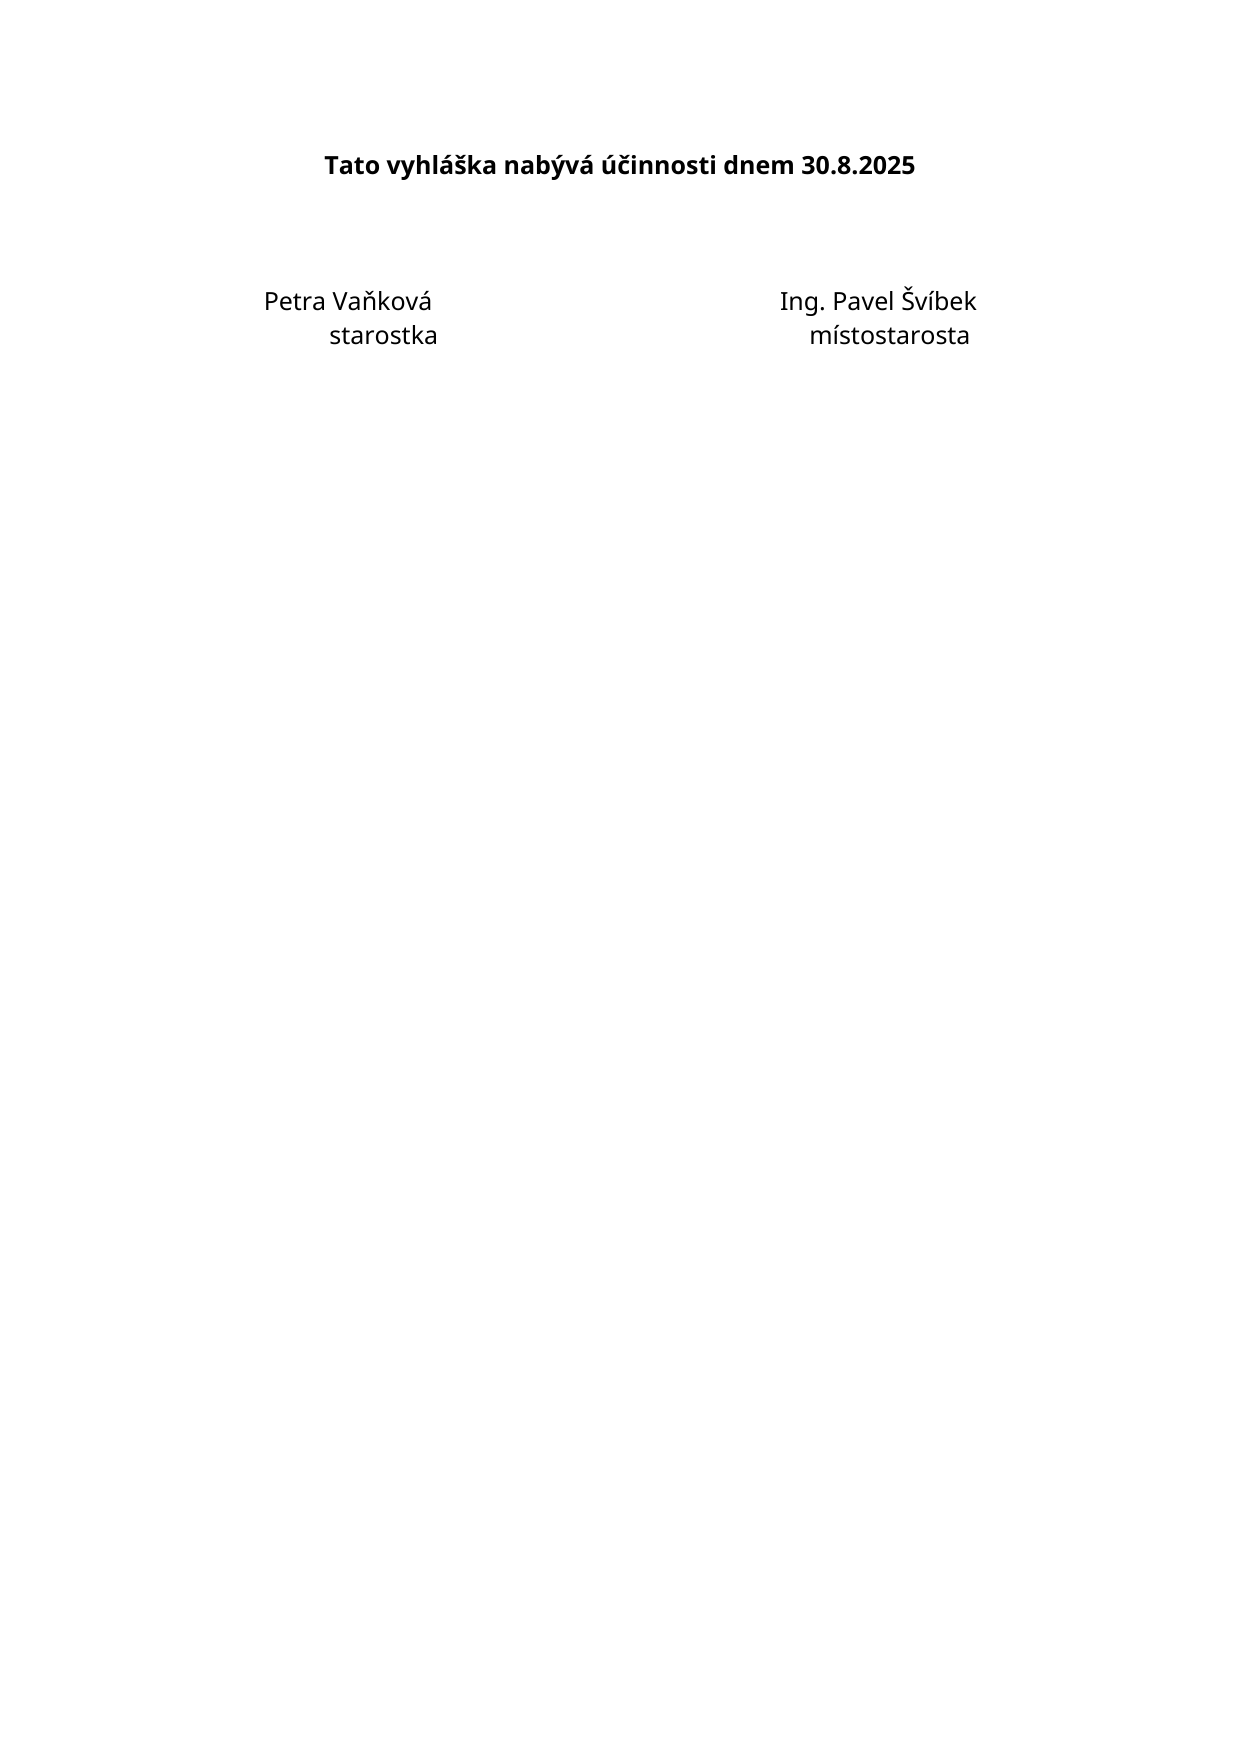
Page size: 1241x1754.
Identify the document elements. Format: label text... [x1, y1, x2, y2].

text Petra Vaňková Ing. Pavel Švíbek [148, 284, 1093, 318]
text Tato vyhláška nabývá účinnosti dnem 30.8.2025 [148, 148, 1093, 182]
text starostka místostarosta [148, 318, 1093, 352]
